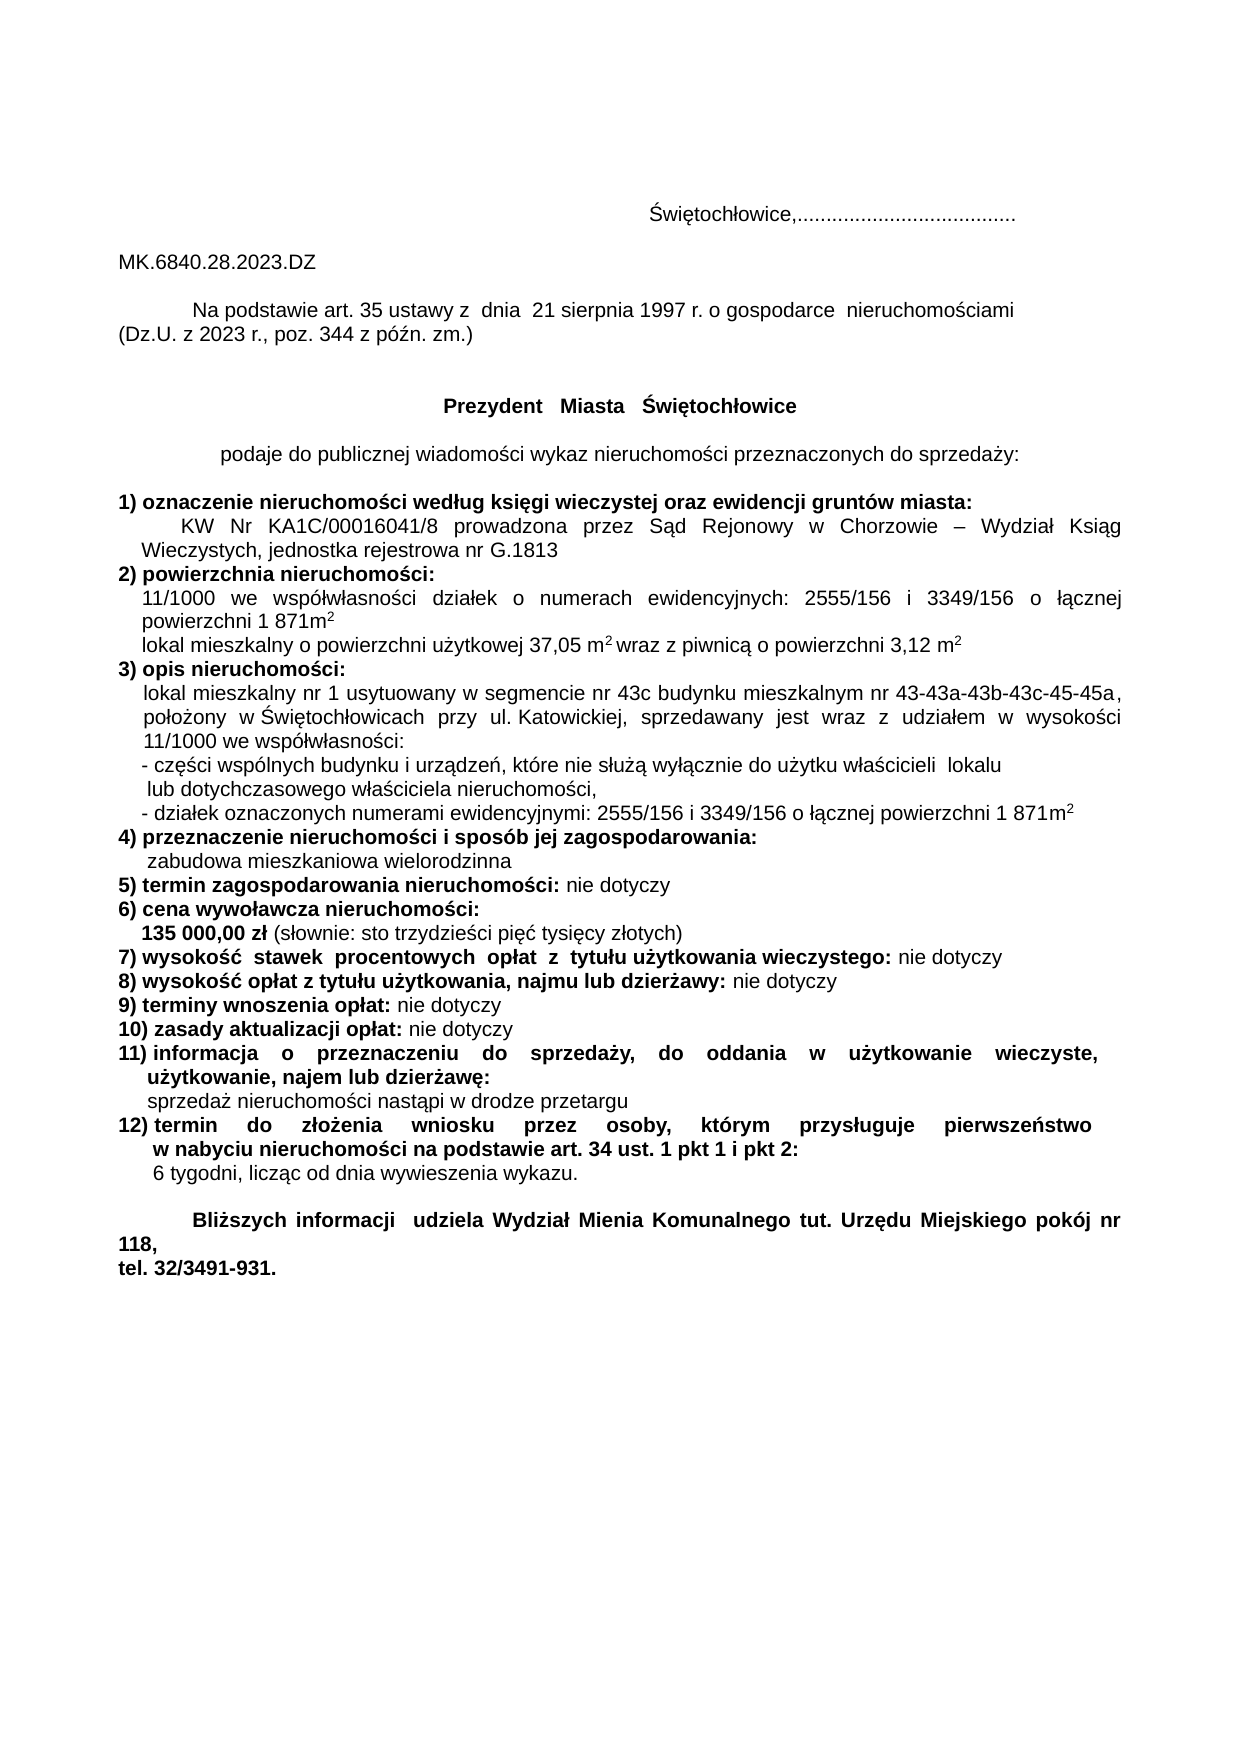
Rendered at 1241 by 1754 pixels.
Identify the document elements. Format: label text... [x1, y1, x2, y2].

text - działek oznaczonych numerami ewidencyjnymi: 2555/156 i 3349/156 o łącznej powierzchni 1 871m2 [118, 801, 1122, 825]
text Prezydent Miasta Świętochłowice [118, 394, 1122, 418]
text 2) powierzchnia nieruchomości: [118, 561, 1122, 585]
text KW Nr KA1C/00016041/8 prowadzona przez Sąd Rejonowy w Chorzowie – Wydział Ksiąg Wieczystych, jednostka rejestrowa nr G.1813 [118, 513, 1122, 561]
text Na podstawie art. 35 ustawy z dnia 21 sierpnia 1997 r. o gospodarce nieruchomościami [118, 298, 1122, 322]
text 9) terminy wnoszenia opłat: nie dotyczy [118, 993, 1122, 1017]
text 4) przeznaczenie nieruchomości i sposób jej zagospodarowania: [118, 825, 1122, 849]
text 5) termin zagospodarowania nieruchomości: nie dotyczy [118, 873, 1122, 897]
text 8) wysokość opłat z tytułu użytkowania, najmu lub dzierżawy: nie dotyczy [118, 969, 1122, 993]
text Świętochłowice,...................................... [643, 202, 1122, 226]
text 7) wysokość stawek procentowych opłat z tytułu użytkowania wieczystego: nie dotyczy [118, 945, 1122, 969]
text 1) oznaczenie nieruchomości według księgi wieczystej oraz ewidencji gruntów miasta: [118, 489, 1122, 513]
text MK.6840.28.2023.DZ [118, 250, 1122, 274]
text lokal mieszkalny o powierzchni użytkowej 37,05 m2 wraz z piwnicą o powierzchni 3,12 m2 [142, 633, 1122, 657]
text 11) informacja o przeznaczeniu do sprzedaży, do oddania w użytkowanie wieczyste, użytkowanie, najem lub dzierżawę: [118, 1041, 1122, 1088]
text lub dotychczasowego właściciela nieruchomości, [118, 777, 1122, 801]
text 3) opis nieruchomości: [118, 657, 1122, 681]
text - części wspólnych budynku i urządzeń, które nie służą wyłącznie do użytku właścicieli lokalu [118, 753, 1122, 777]
text podaje do publicznej wiadomości wykaz nieruchomości przeznaczonych do sprzedaży: [118, 442, 1122, 466]
text 11/1000 we współwłasności działek o numerach ewidencyjnych: 2555/156 i 3349/156 o łącznej powierzchni 1 871m2 [142, 585, 1122, 633]
text (Dz.U. z 2023 r., poz. 344 z późn. zm.) [118, 322, 1122, 346]
text 12) termin do złożenia wniosku przez osoby, którym przysługuje pierwszeństwo w nabyciu nieruchomości na podstawie art. 34 ust. 1 pkt 1 i pkt 2: [118, 1112, 1122, 1160]
text 135 000,00 zł (słownie: sto trzydzieści pięć tysięcy złotych) [118, 921, 1122, 945]
text 10) zasady aktualizacji opłat: nie dotyczy [118, 1017, 1122, 1041]
text 6) cena wywoławcza nieruchomości: [118, 897, 1122, 921]
text tel. 32/3491-931. [118, 1256, 1122, 1280]
text zabudowa mieszkaniowa wielorodzinna [118, 849, 1122, 873]
text 6 tygodni, licząc od dnia wywieszenia wykazu. [118, 1160, 1122, 1184]
text sprzedaż nieruchomości nastąpi w drodze przetargu [118, 1088, 1122, 1112]
text lokal mieszkalny nr 1 usytuowany w segmencie nr 43c budynku mieszkalnym nr 43-43a-43b-43c-45-45a, położony w Świętochłowicach przy ul. Katowickiej, sprzedawany jest wraz z udziałem w wysokości 11/1000 we współwłasności: [143, 681, 1122, 753]
text Bliższych informacji udziela Wydział Mienia Komunalnego tut. Urzędu Miejskiego pokój nr 118, [118, 1208, 1122, 1256]
